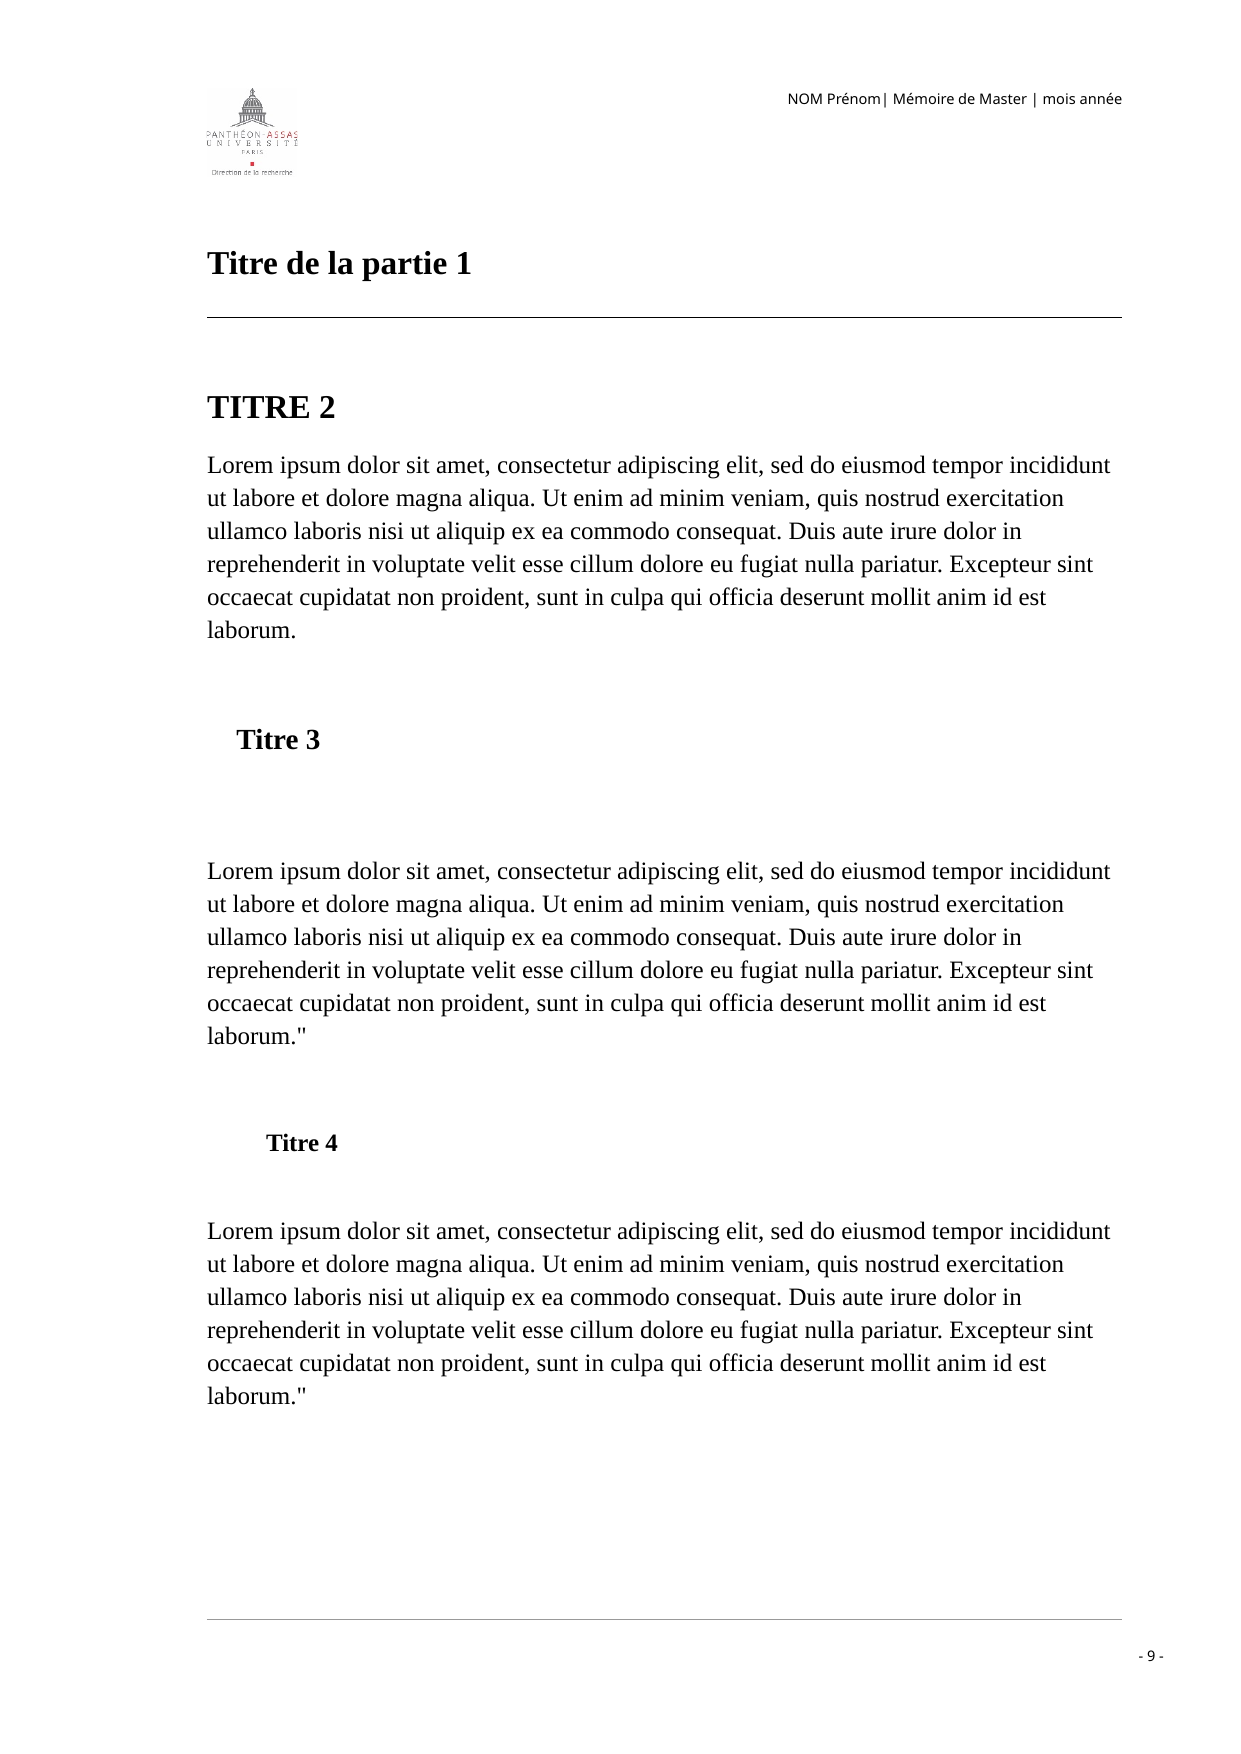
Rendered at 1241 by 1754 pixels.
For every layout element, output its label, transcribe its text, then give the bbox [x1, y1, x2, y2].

subtitle Titre 4 [266, 1128, 1122, 1157]
text Lorem ipsum dolor sit amet, consectetur adipiscing elit, sed do eiusmod tempor incididunt ut labore et dolore magna aliqua. Ut enim ad minim veniam, quis nostrud exercitation ullamco laboris nisi ut aliquip ex ea commodo consequat. Duis aute irure dolor in reprehenderit in voluptate velit esse cillum dolore eu fugiat nulla pariatur. Excepteur sint occaecat cupidatat non proident, sunt in culpa qui officia deserunt mollit anim id est laborum." [207, 856, 1122, 1050]
subtitle TITRE 2 [207, 388, 1122, 426]
subtitle Titre 3 [236, 722, 1122, 756]
picture [206, 88, 298, 177]
text Lorem ipsum dolor sit amet, consectetur adipiscing elit, sed do eiusmod tempor incididunt ut labore et dolore magna aliqua. Ut enim ad minim veniam, quis nostrud exercitation ullamco laboris nisi ut aliquip ex ea commodo consequat. Duis aute irure dolor in reprehenderit in voluptate velit esse cillum dolore eu fugiat nulla pariatur. Excepteur sint occaecat cupidatat non proident, sunt in culpa qui officia deserunt mollit anim id est laborum. [207, 450, 1122, 644]
text Titre de la partie 1 [207, 240, 1122, 317]
text Lorem ipsum dolor sit amet, consectetur adipiscing elit, sed do eiusmod tempor incididunt ut labore et dolore magna aliqua. Ut enim ad minim veniam, quis nostrud exercitation ullamco laboris nisi ut aliquip ex ea commodo consequat. Duis aute irure dolor in reprehenderit in voluptate velit esse cillum dolore eu fugiat nulla pariatur. Excepteur sint occaecat cupidatat non proident, sunt in culpa qui officia deserunt mollit anim id est laborum." [207, 1216, 1122, 1409]
